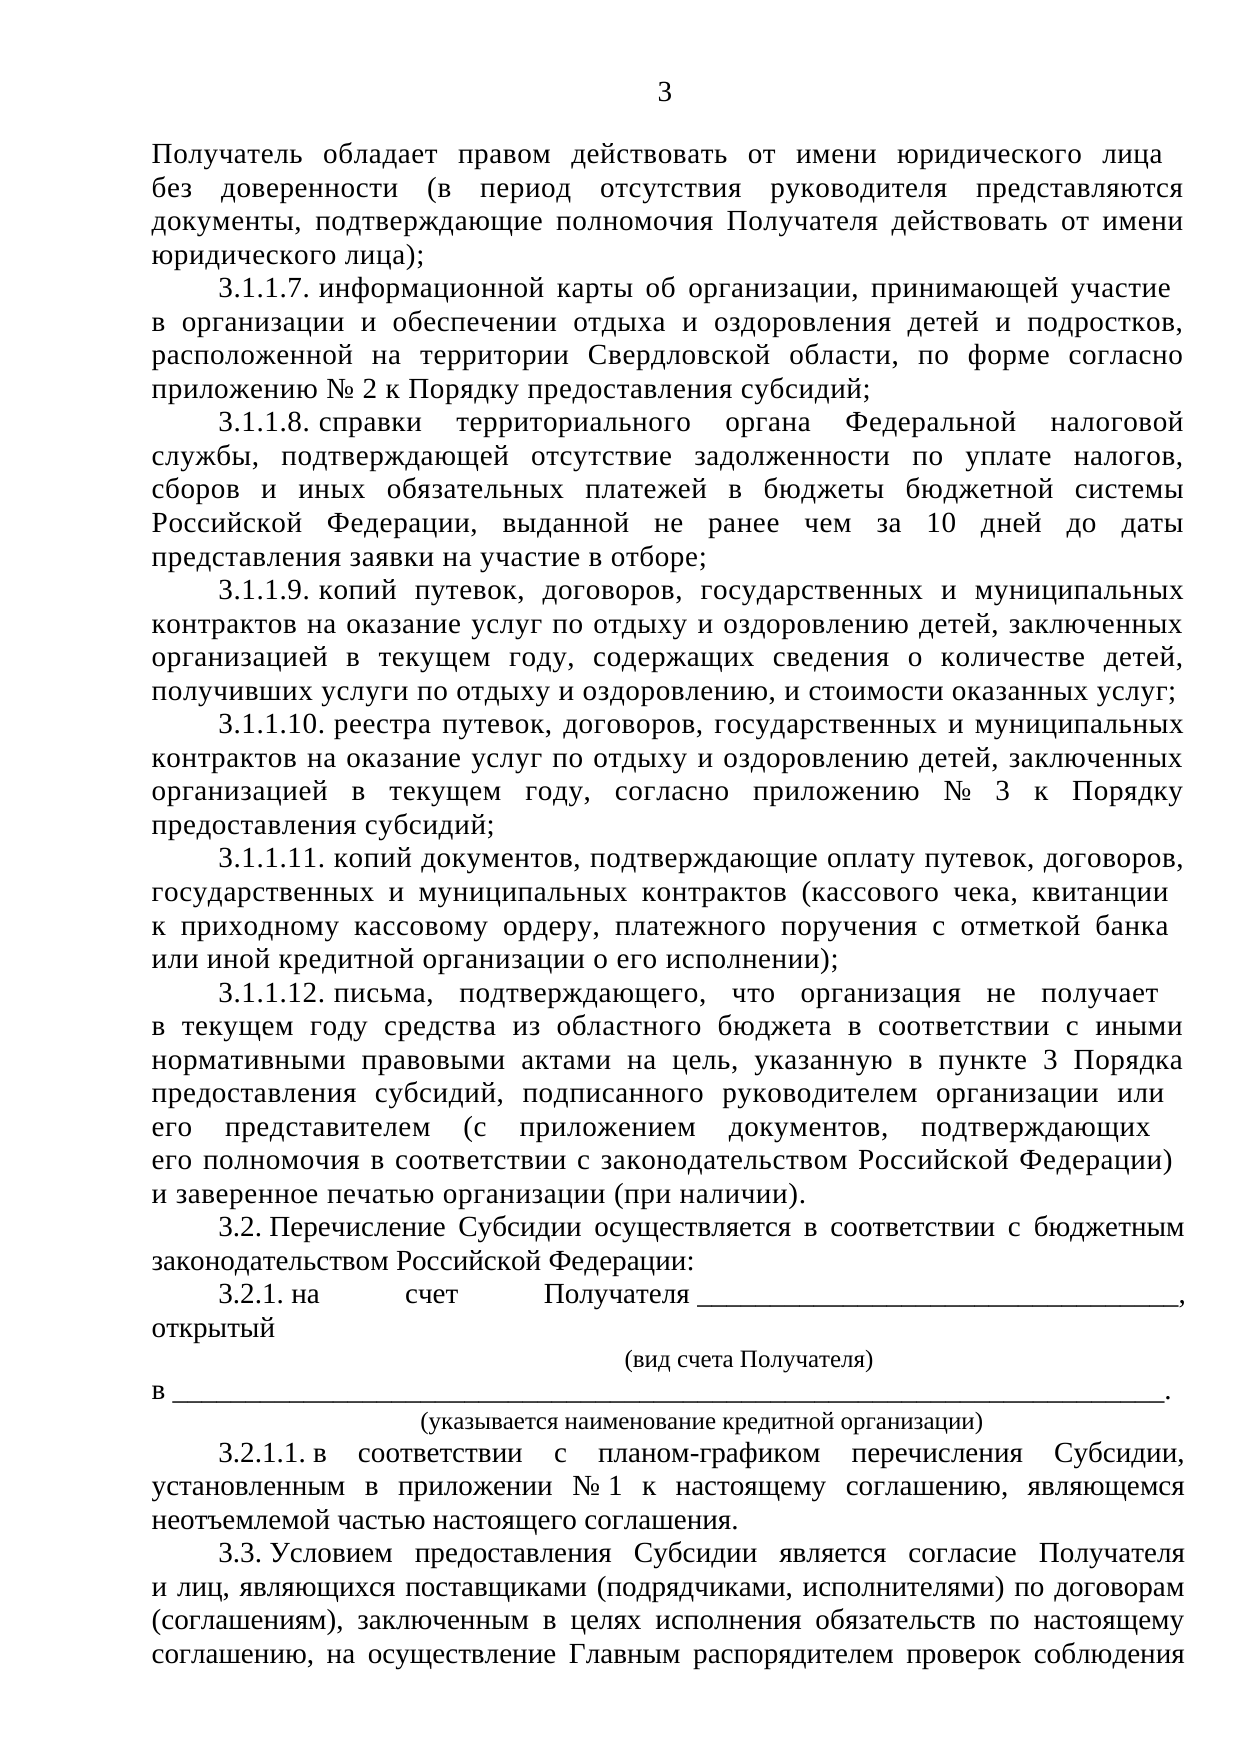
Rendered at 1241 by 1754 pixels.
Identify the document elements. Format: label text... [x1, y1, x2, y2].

table_cell Министерство образования и молодежной политики Свердловской области, которому как получателю средств областного бюджета доведены лимиты бюджетных обязательств на предоставление субсидии на организацию отдыха и оздоровления детей и подростков в Свердловской области, именуемое в дальнейшем «Главный распорядитель», в лице Первого заместителя Министра образования и молодежной политики Свердловской области Журавлевой Нины Викторовны, действующего на основании доверенности от 15.04.2022 № 07/93, и ___________________________________________________________________, (наименование юридического лица, фамилия, имя, отчество (при наличии) индивидуального предпринимателя или физического лица) именуемое в дальнейшем «Получатель», в лице _______________________________________________________________________, (наименование должности, а также фамилия, имя, отчество (при наличии) лица, представляющего Получателя, или уполномоченного им лица, фамилия, имя, отчество (при наличии) индивидуального предпринимателя или физического лица) действующего на основании _____________________________________________, (реквизиты устава юридического лица, свидетельства о государственной регистрации индивидуального предпринимателя, доверенности) далее именуемые «Стороны», в соответствии с Бюджетным кодексом Российской Федерации (далее – БК РФ), Законом Свердловской области от 7 декабря 2022 года № 137-ОЗ «Об областном бюджете на 2023 год и плановый период 2024 и 2025 годов», Порядком предоставления из областного бюджета субсидий на организацию отдыха и оздоровления детей и подростков в Свердловской области, утвержденным постановлением Правительства Свердловской области от 08.09.2021 № 564-ПП «Об утверждении Порядка предоставления из областного бюджета субсидий на организацию отдыха и оздоровления детей и подростков в Свердловской области» (далее – Порядок предоставления субсидий), заключили настоящее соглашение о нижеследующем: 1. Предмет соглашения 1.1. Предметом настоящего соглашения является предоставление Получателю из областного бюджета субсидии на организацию отдыха и оздоровления детей и подростков в Свердловской области (далее – Субсидия) в целях частичного возмещения расходов и (или) недополученных доходов, связанных с организацией отдыха и оздоровления детей и подростков, проживающих в Свердловской области. 2. Финансовое обеспечение предоставления Субсидии 2.1. Субсидия предоставляется на цели, указанные в разделе 1 настоящего соглашения, в общем размере _______________ (____________________________) (сумма цифрами) (сумма прописью) рублей __ копеек, в том числе: 2.1.1. в пределах лимитов бюджетных обязательств, доведенных Главному распорядителю как получателю средств областного бюджета по кодам классификации расходов областного бюджета (далее – коды БК), в следующем размере: в 2023 году _________________ (_______________________________) (сумма цифрами) (сумма прописью) рублей __ копеек – по коду БК 0120709122181000Л811. 3. Условия предоставления Субсидии 3.1. Субсидия предоставляется в соответствии с Порядком предоставления субсидий: 3.1.1. на частичное возмещение расходов и (или) недополученных доходов, связанных с организацией отдыха и оздоровления детей и подростков, проживающих в Свердловской области, при предоставлении Получателем Главному распорядителю документов, определенных Порядком предоставления субсидий: 3.1.1.1. заявления о рассмотрении заявки на участие в отборе по форме согласно приложению № 1 к Порядку предоставления субсидий; 3.1.1.2. выписки из Единого государственного реестра юридических лиц, выданной (сформированной) не ранее чем за 1 месяц до даты представления документов; 3.1.1.3. копии устава Получателя; 3.1.1.4. выписки из Единого государственного реестра недвижимости, выданной (сформированной) не ранее чем за 1 месяц до даты представления документов, подтверждающей зарегистрированные права Получателя на объект недвижимости, используемый для оказания услуг по организации отдыха и оздоровления детей и подростков (заверенных копий гражданско-правовых договоров, подтверждающих право пользования Получателем указанным объектом недвижимости, в случаях когда договор не подлежит государственной регистрации); 3.1.1.5. копий документов, подтверждающих создание участником отбора на базе недвижимого имущества подразделения, относящегося к организациям отдыха детей и их оздоровления в соответствии со статьей 2 Закона Свердловской области от 15 июня 2011 года № 38-ОЗ «Об организации и обеспечении отдыха и оздоровления детей в Свердловской области», в том числе положения о таком подразделении, осуществляющем отдых и оздоровление детей; 3.1.1.6. документа, который подтверждает полномочия Получателя на осуществление действий от имени юридического лица (копия решения о назначении этого лица или его избрании) и в соответствии с которым Получатель обладает правом действовать от имени юридического лица без доверенности (в период отсутствия руководителя представляются документы, подтверждающие полномочия Получателя действовать от имени юридического лица); 3.1.1.7. информационной карты об организации, принимающей участие в организации и обеспечении отдыха и оздоровления детей и подростков, расположенной на территории Свердловской области, по форме согласно приложению № 2 к Порядку предоставления субсидий; 3.1.1.8. справки территориального органа Федеральной налоговой службы, подтверждающей отсутствие задолженности по уплате налогов, сборов и иных обязательных платежей в бюджеты бюджетной системы Российской Федерации, выданной не ранее чем за 10 дней до даты представления заявки на участие в отборе; 3.1.1.9. копий путевок, договоров, государственных и муниципальных контрактов на оказание услуг по отдыху и оздоровлению детей, заключенных организацией в текущем году, содержащих сведения о количестве детей, получивших услуги по отдыху и оздоровлению, и стоимости оказанных услуг; 3.1.1.10. реестра путевок, договоров, государственных и муниципальных контрактов на оказание услуг по отдыху и оздоровлению детей, заключенных организацией в текущем году, согласно приложению № 3 к Порядку предоставления субсидий; 3.1.1.11. копий документов, подтверждающие оплату путевок, договоров, государственных и муниципальных контрактов (кассового чека, квитанции к приходному кассовому ордеру, платежного поручения с отметкой банка или иной кредитной организации о его исполнении); 3.1.1.12. письма, подтверждающего, что организация не получает в текущем году средства из областного бюджета в соответствии с иными нормативными правовыми актами на цель, указанную в пункте 3 Порядка предоставления субсидий, подписанного руководителем организации или его представителем (с приложением документов, подтверждающих его полномочия в соответствии с законодательством Российской Федерации) и заверенное печатью организации (при наличии). 3.2. Перечисление Субсидии осуществляется в соответствии с бюджетным законодательством Российской Федерации: 3.2.1. на счет Получателя _________________________________, открытый (вид счета Получателя) в ____________________________________________________________________. (указывается наименование кредитной организации) 3.2.1.1. в соответствии с планом-графиком перечисления Субсидии, установленным в приложении № 1 к настоящему соглашению, являющемся неотъемлемой частью настоящего соглашения. 3.3. Условием предоставления Субсидии является согласие Получателя и лиц, являющихся поставщиками (подрядчиками, исполнителями) по договорам (соглашениям), заключенным в целях исполнения обязательств по настоящему соглашению, на осуществление Главным распорядителем проверок соблюдения порядка и условий предоставления субсидии, в том числе в части достижения результатов предоставления Субсидии, а также проверок органами государственного финансового контроля Свердловской области в соответствии со статьями 268.1 и 269.2 Бюджетного кодекса Российской Федерации. Выражение согласия Получателя на осуществление указанных проверок осуществляется путем подписания настоящего соглашения. 4. Порядок взаимодействия Сторон 4.1. Главный распорядитель обязуется: 4.1.1. обеспечить предоставление Субсидии в соответствии с разделом 3 настоящего соглашения; 4.1.2. осуществлять проверку представляемых Получателем документов, указанных в пункте 3.1.1 настоящего соглашения, в том числе на соответствие их Порядку предоставления субсидий в сроки, установленные Порядком предоставления субсидий. 4.1.3. обеспечивать перечисление Субсидии на счет Получателя, указанный в разделе 7 настоящего соглашения, в соответствии с пунктом 3.2 настоящего соглашения; 4.1.4. устанавливать значения результатов предоставления Субсидии, характеристик (показателей, необходимых для достижения результатов предоставления Субсидии) (далее – характеристики), согласно приложению № 2 к настоящему соглашению, являющемуся неотъемлемой частью настоящего соглашения; 4.1.5. осуществлять оценку достижения Получателем значений результатов предоставления Субсидии и показателей, необходимых для достижения результатов предоставления Субсидии, на основании отчета о достижении значений результатов предоставления Субсидии, характеристик по форме согласно приложению № 3 к настоящему соглашению, являющемуся неотъемлемой частью настоящего соглашения, представленного в соответствии с пунктом 4.3.5 настоящего соглашения; 4.1.6. осуществлять контроль за соблюдением Получателем целей, условий и порядка предоставления Субсидии, установленных Порядком предоставления субсидий и настоящим соглашением; 4.1.7. в случае установления Главным распорядителем или получения от органа государственного финансового контроля информации о факте нарушения Получателем условий, установленных при предоставлении Субсидии, выявленном в том числе по фактам проверок, Порядка предоставления субсидий, а также в случае недостижения значений результатов предоставления Субсидии, направлять Получателю требование об обеспечении возврата Субсидии в областной бюджет в размере и сроки, определенные в указанном требовании; 4.1.8. в случае, если Получателем по состоянию на 31 декабря года предоставления субсидии не достигнуты значения результатов предоставления Субсидии, направлять Получателю требование об уплате штрафных санкций. Объем средств, подлежащих возврату в доход областного бюджета, рассчитывается по формуле Vвозврата=0,1Vсубсидии, где: Vсубсидии – размер субсидии, предоставленной Получателю; 4.1.9. рассматривать предложения, документы и иную информацию, направленную Получателем, в том числе в соответствии с пунктом 4.4.1 настоящего соглашения, в течение 10 рабочих дней со дня их получения и уведомлять Получателя о принятом решении (при необходимости); 4.1.10. направлять Получателю разъяснения по вопросам, связанным с исполнением настоящего соглашения, в течение 10 рабочих дней со дня получения обращения Получателя в соответствии с пунктом 4.4.2 настоящего соглашения; 4.1.11. обеспечивать согласование с Получателем новых условий настоящего соглашения в случае уменьшения Главному распорядителю ранее доведенных лимитов бюджетных обязательств на предоставление Субсидии, приводящего к невозможности предоставления Субсидии в размере, определенном пунктом 2.1 настоящего соглашения, в течение 10 рабочих дней со дня такого уменьшения; 4.1.12. выполнять иные обязательства в соответствии с бюджетным законодательством Российской Федерации и Порядком предоставления субсидий. 4.2. Главный распорядитель вправе: 4.2.1. принимать решение об изменении условий настоящего соглашения в соответствии с пунктом 6.3 настоящего соглашения, в том числе на основании информации и предложений, направленных Получателем в соответствии с пунктом 4.4.1 настоящего соглашения, включая изменение размера Субсидии; 4.2.2. приостанавливать предоставление Субсидии в случае установления Главным распорядителем или получения от органа государственного финансового контроля информации о факте нарушения Получателем порядка и условий предоставления Субсидии, предусмотренных Порядком предоставления субсидий и настоящим соглашением, в том числе указания в документах, представленных Получателем в соответствии с настоящим соглашением, недостоверных сведений, до устранения указанных нарушений с обязательным уведомлением Получателя не позднее 10 рабочего дня с даты принятия решения о приостановлении предоставления Субсидии; 4.2.3. запрашивать у Получателя документы и информацию, необходимые для осуществления контроля за соблюдением Получателем порядка и условий предоставления Субсидии, установленных Порядком предоставления субсидий и настоящим соглашением, в соответствии с пунктом 4.1.6 настоящего соглашения; 4.2.4. осуществлять иные права в соответствии с бюджетным законодательством Российской Федерации и Порядком предоставления субсидий. 4.3. Получатель обязуется: 4.3.1. представлять Главному распорядителю документы в соответствии с пунктами 3.1.1 настоящего соглашения; 4.3.2 направлять Субсидию на частичное возмещение расходов и (или) недополученных доходов, связанных с организацией отдыха и оздоровления детей и подростков, проживающих в Свердловской области; 4.3.3. вести обособленный аналитический учет операций, осуществляемых за счет Субсидии; 4.3.4. обеспечить достижение значений результатов предоставления Субсидии и соблюдение сроков их достижения, характеристик, устанавливаемых в соответствии с пунктом 4.1.4 настоящего соглашения; 4.3.5. представлять Главному распорядителю отчет о достижении значений результатов предоставления Субсидии, характеристик в соответствии с пунктом 4.1.4 настоящего соглашения в срок до 15 января года, следующего за годом предоставления Cубсидии; 4.3.6. направлять по запросу Главного распорядителя документы и информацию, необходимые для осуществления контроля за соблюдением порядка и условий предоставления Субсидии в соответствии с пунктом 4.2.3 настоящего соглашения, в течение 5 рабочих дней со дня получения указанного запроса; 4.3.7. в случае получения от Главного распорядителя требования в соответствии с пунктом 4.1.7 настоящего соглашения: 4.3.7.1. устранять факт (ы) нарушения порядка, условий предоставления Субсидии в сроки, определенные в указанном требовании; 4.3.7.2. возвращать в областной бюджет Субсидию в размере и в сроки, определенные в указанном требовании; 4.3.7.3 возвращать в областной бюджет средства в размере, определенном по форме согласно приложению № 3 к настоящему соглашению, являющемуся неотъемлемой частью настоящего соглашения, в случае принятия Главным распорядителем решения о применении к Получателю штрафных санкций в соответствии с пунктом 4.1.8 настоящего соглашения, в срок, установленный Главным распорядителем в уведомлении о применении штрафных санкции; 4.3.8. обеспечивать полноту и достоверность сведений, представляемых Главному распорядителю в соответствии с настоящим соглашением; 4.3.9. выполнять иные обязательства, установленные бюджетным законодательством Российской Федерации, Порядком предоставления субсидий. 4.4. Получатель вправе: 4.4.1. направлять Главному распорядителю предложения о внесении изменений в настоящее соглашение в соответствии с пунктом 6.3 настоящего соглашения, в том числе в случае установления необходимости изменения размера Субсидии с приложением информации, содержащей финансово-экономическое обоснование данного изменения; 4.4.2. обращаться к Главному распорядителю в целях получения разъяснений в связи с исполнением настоящего соглашения; 4.4.3. осуществлять иные права, установленные бюджетным законодательством Российской Федерации, Порядком предоставления субсидий. 5. Ответственность Сторон 5.1. В случае неисполнения или ненадлежащего исполнения своих обязательств по настоящему соглашению Стороны несут ответственность в соответствии с законодательством Российской Федерации. 6. Заключительные положения 6.1. Споры, возникающие между Сторонами в связи с исполнением настоящего соглашения, решаются ими, по возможности, путем проведения переговоров с оформлением соответствующих протоколов или иных документов. При недостижении согласия споры между Сторонами решаются в судебном порядке. 6.2. Настоящее соглашение вступает в силу с даты его подписания лицами, имеющими право действовать от имени каждой из Сторон, но не ранее доведения лимитов бюджетных обязательств, указанных в пункте 2.1 настоящего соглашения, и действует до полного исполнения Сторонами своих обязательств по настоящему соглашению. 6.3. Изменение настоящего соглашения, в том числе в соответствии с положениями пункта 4.2.1 настоящего соглашения, осуществляется по соглашению Сторон и оформляется в виде дополнительного соглашения к настоящему соглашению согласно приложению № 4 к настоящему соглашению, являющемуся неотъемлемой частью настоящего соглашения. 6.3.1. Изменение настоящего соглашения возможно в случае уменьшения/увеличения Главному распорядителю ранее доведенных лимитов бюджетных обязательств на предоставление Субсидии. 6.4. Расторжение настоящего соглашения осуществляется по соглашению Сторон или в случаях, определенных пунктом 6.5 настоящего соглашения, в одностороннем порядке. 6.5. Расторжение настоящего соглашения в одностороннем порядке осуществляется в случаях: 6.5.1. реорганизации (за исключением реорганизации в форме присоединения к Получателю другого юридического лица) или прекращения деятельности Получателя; 6.5.2. нарушения Получателем порядка и условий предоставления Субсидии, установленных Порядком предоставления субсидий и настоящим соглашением; 6.5.3. недостижения Получателем установленных настоящим соглашением значений результатов предоставления Субсидии, показателей, установленных в соответствии с пунктом 4.1.4 настоящего соглашения. 6.5.4. недостижения согласия Сторон о согласовании новых условий настоящего соглашения в случае уменьшения Главному распорядителю ранее доведенных лимитов бюджетных обязательств на предоставление Субсидии, приводящего к невозможности предоставления Субсидии в размере, определенном пунктом 2.1 настоящего соглашения. 6.6. Расторжение настоящего соглашения Получателем в одностороннем порядке не допускается. 6.7. Документы и иная информация, предусмотренные настоящим соглашением, могут направляться Сторонами заказным письмом с уведомлением о вручении либо вручением представителем одной Стороны подлинников документов, иной информации представителю другой Стороны. 6.8. Настоящее соглашение заключено Сторонами в двух экземплярах, по одному для каждой из Сторон. 7. Юридические адреса и платежные реквизиты Сторон [140, 136, 1200, 1669]
